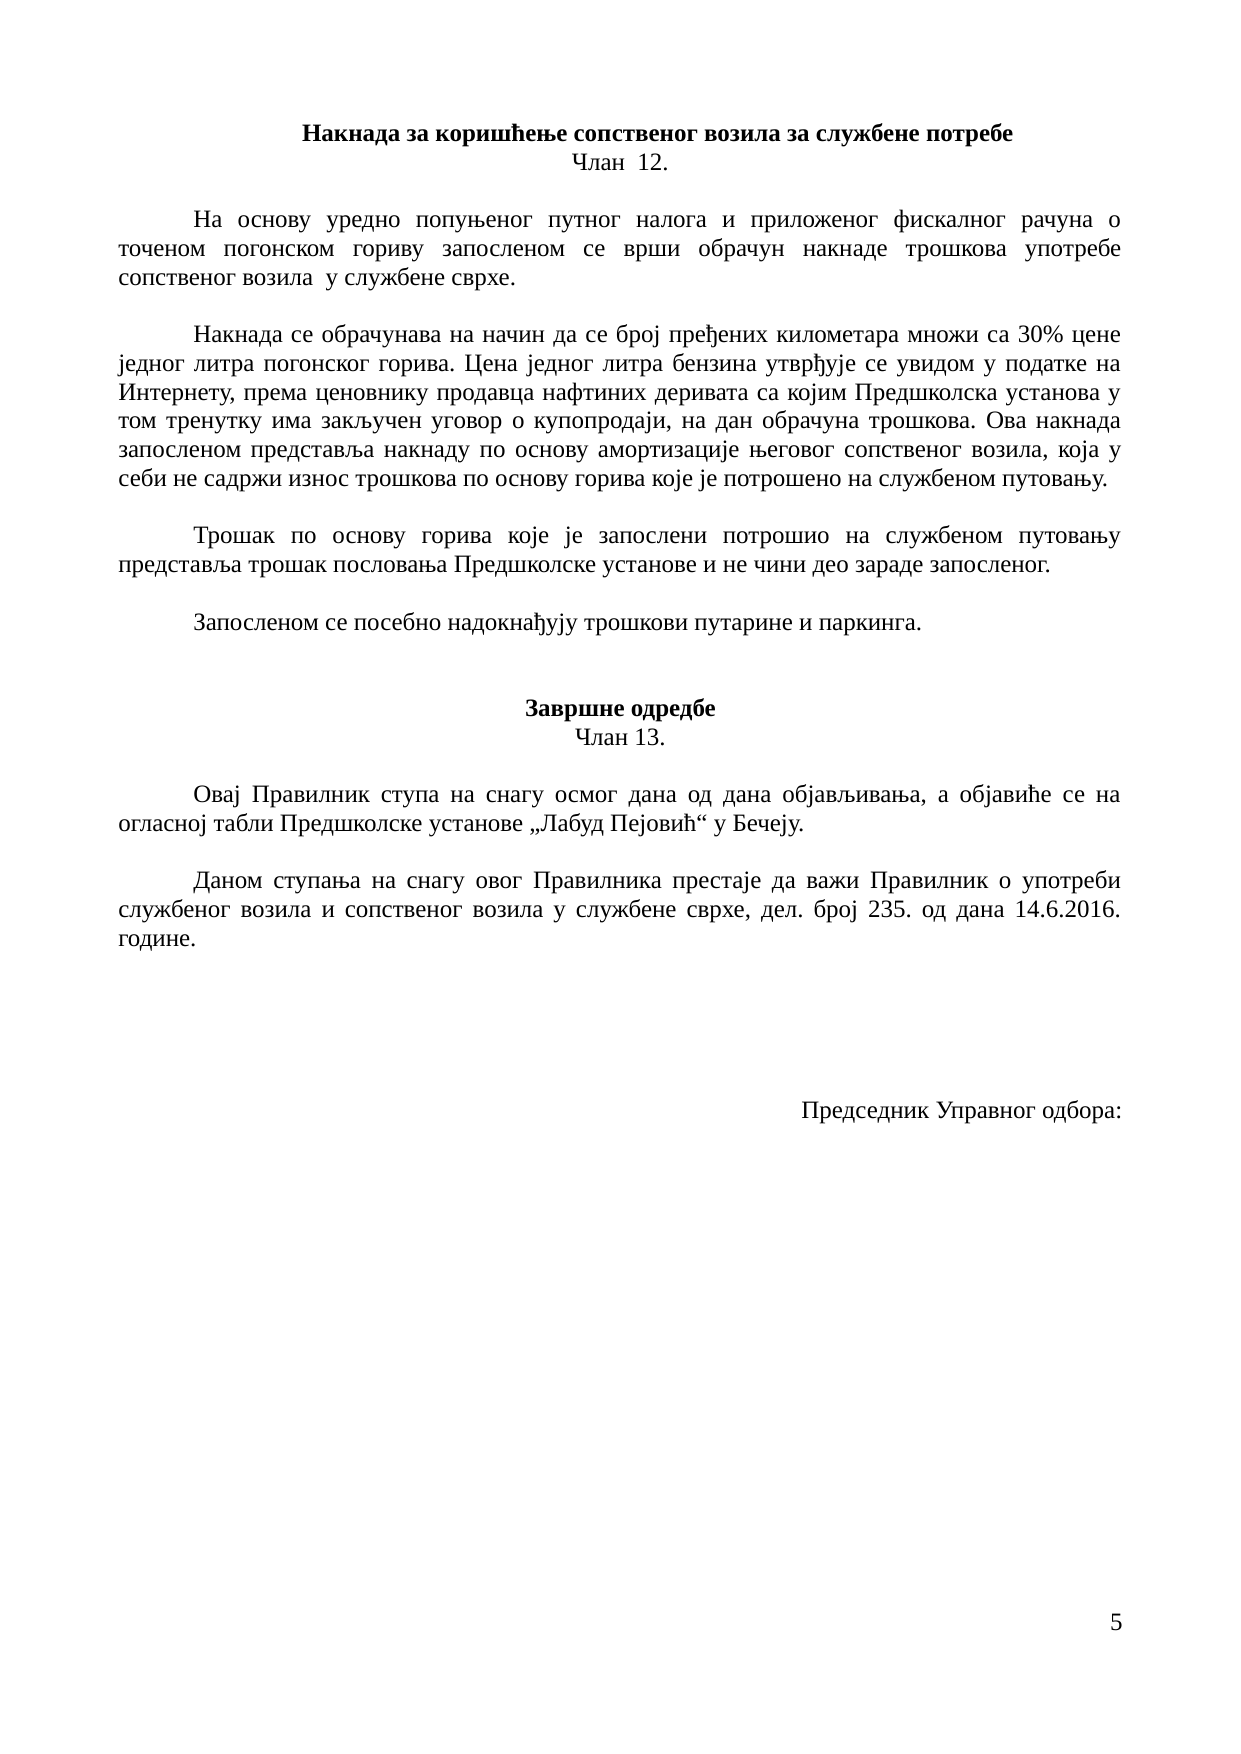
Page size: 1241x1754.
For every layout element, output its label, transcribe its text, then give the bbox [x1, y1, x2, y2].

text Накнада се обрачунава на начин да се број пређених километара множи са 30% цене једног литра погонског горива. Цена једног литра бензина утврђује се увидом у податке на Интернету, према ценовнику продавца нафтиних деривата са којим Предшколска установа у том тренутку има закључен уговор о купопродаји, на дан обрачуна трошкова. Ова накнада запосленом представља накнаду по основу амортизације његовог сопственог возила, која у себи не садржи износ трошкова по основу горива које је потрошено на службеном путовању. [118, 319, 1122, 492]
text Запосленом се посебно надокнађују трошкови путарине и паркинга. [118, 607, 1122, 636]
text Трошак по основу горива које је запослени потрошио на службеном путовању представља трошак пословања Предшколске установе и не чини део зараде запосленог. [118, 521, 1122, 578]
text Накнада за коришћење сопственог возила за службене потребе [118, 118, 1122, 147]
text Члан 12. [118, 147, 1122, 176]
text Овај Правилник ступа на снагу осмог дана од дана објављивања, а објавиће се на огласној табли Предшколске установе „Лабуд Пејовић“ у Бечеју. [118, 779, 1122, 837]
text Даном ступања на снагу овог Правилника престаје да важи Правилник о употреби службеног возила и сопственог возила у службене сврхе, дел. број 235. од дана 14.6.2016. године. [118, 866, 1122, 952]
text Члан 13. [118, 722, 1122, 751]
text Завршне одредбе [118, 693, 1122, 722]
text На основу уредно попуњеног путног налога и приложеног фискалног рачуна о точеном погонском гориву запосленом се врши обрачун накнаде трошкова употребе сопственог возила у службене сврхе. [118, 204, 1122, 291]
text Председник Управног одбора: [118, 1096, 1122, 1124]
